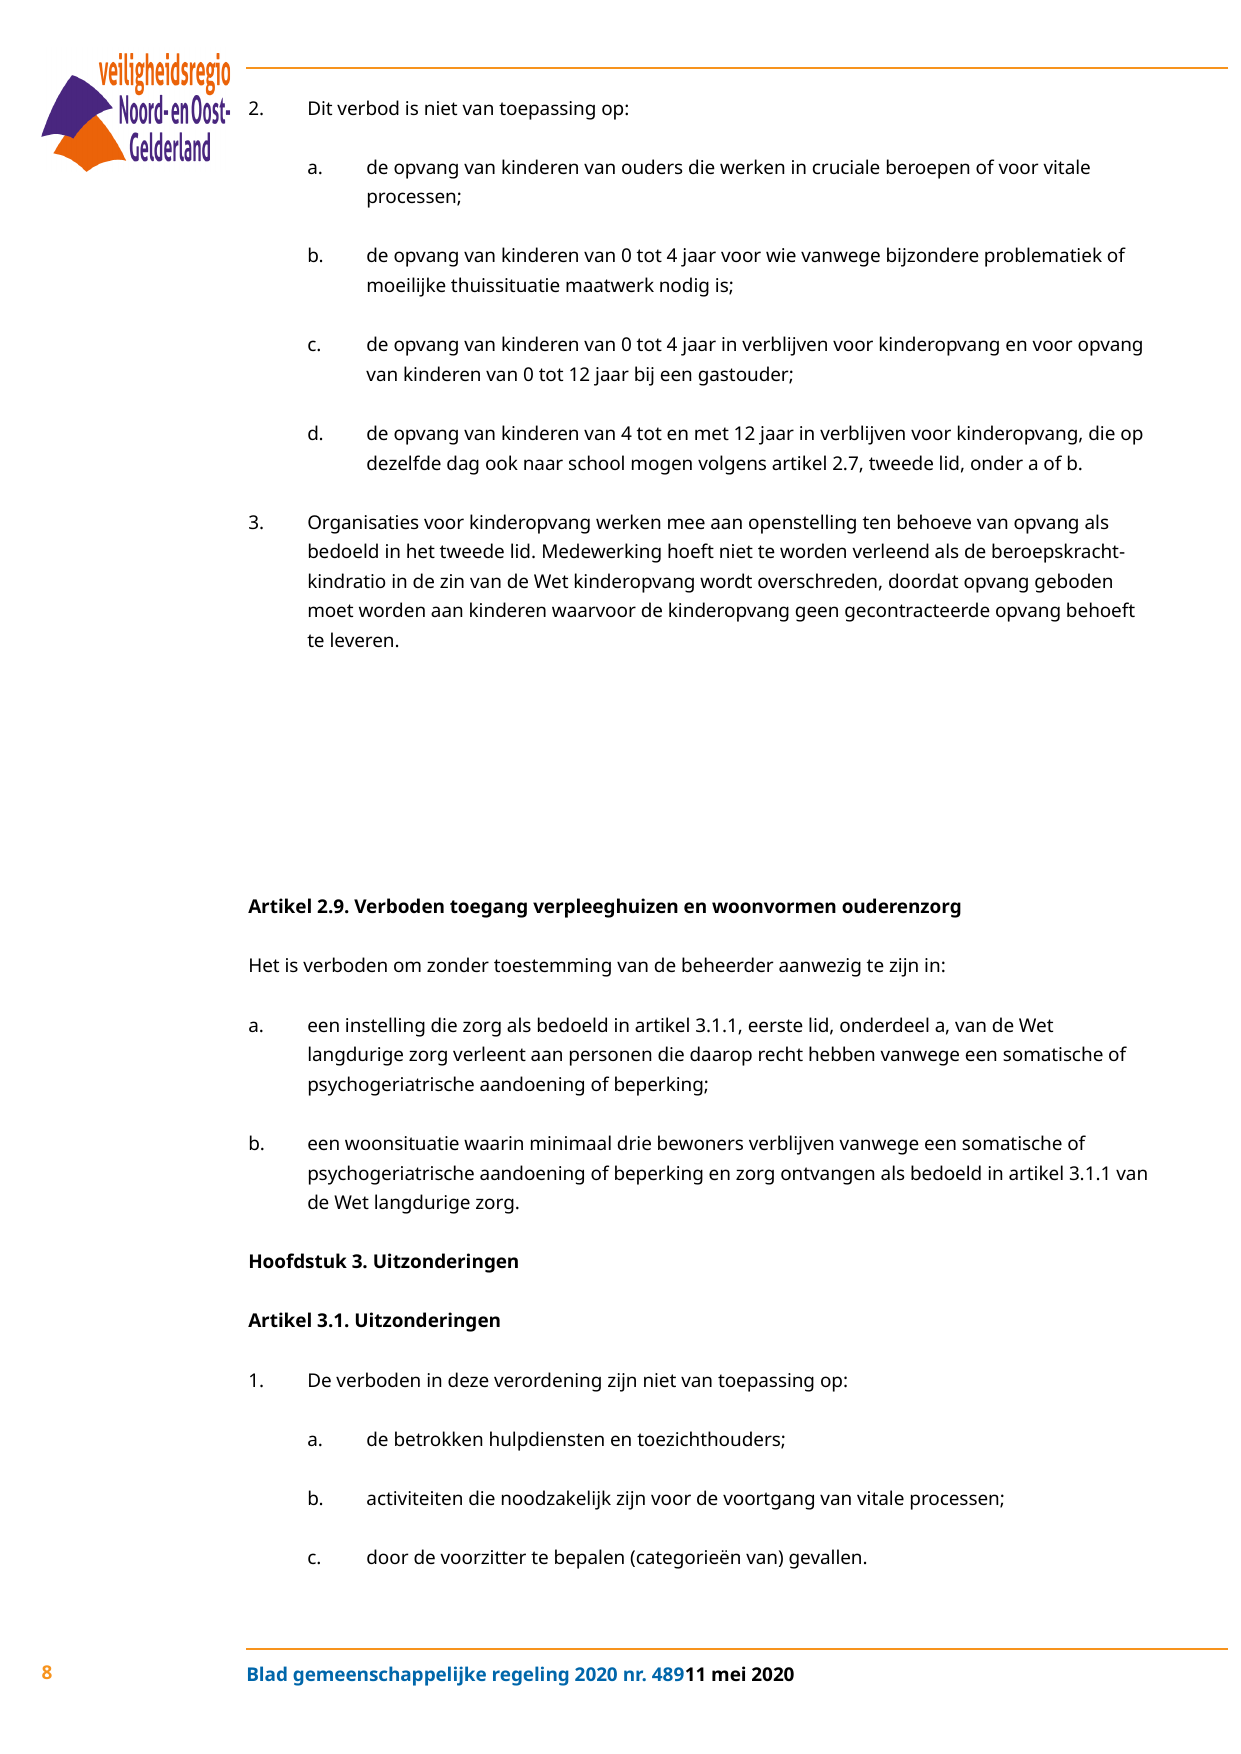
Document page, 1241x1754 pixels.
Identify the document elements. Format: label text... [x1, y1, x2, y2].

list de betrokken hulpdiensten en toezichthouders; [307, 1426, 1152, 1452]
list Organisaties voor kinderopvang werken mee aan openstelling ten behoeve van opvang als bedoeld in het tweede lid. Medewerking hoeft niet te worden verleend als de beroepskracht-kindratio in de zin van de Wet kinderopvang wordt overschreden, doordat opvang geboden moet worden aan kinderen waarvoor de kinderopvang geen gecontracteerde opvang behoeft te leveren. [248, 509, 1152, 653]
text Artikel 2.9. Verboden toegang verpleeghuizen en woonvormen ouderenzorg [248, 893, 1152, 919]
list Dit verbod is niet van toepassing op: [248, 95, 1152, 121]
text Hoofdstuk 3. Uitzonderingen [248, 1248, 1152, 1274]
list door de voorzitter te bepalen (categorieën van) gevallen. [307, 1544, 1152, 1570]
list de opvang van kinderen van 0 tot 4 jaar voor wie vanwege bijzondere problematiek of moeilijke thuissituatie maatwerk nodig is; [307, 243, 1152, 298]
list de opvang van kinderen van 4 tot en met 12 jaar in verblijven voor kinderopvang, die op dezelfde dag ook naar school mogen volgens artikel 2.7, tweede lid, onder a of b. [307, 420, 1152, 476]
text Het is verboden om zonder toestemming van de beheerder aanwezig te zijn in: [248, 953, 1152, 978]
list de opvang van kinderen van 0 tot 4 jaar in verblijven voor kinderopvang en voor opvang van kinderen van 0 tot 12 jaar bij een gastouder; [307, 331, 1152, 387]
list De verboden in deze verordening zijn niet van toepassing op: [248, 1367, 1152, 1393]
picture [41, 47, 231, 172]
list de opvang van kinderen van ouders die werken in cruciale beroepen of voor vitale processen; [307, 154, 1152, 209]
list een woonsituatie waarin minimaal drie bewoners verblijven vanwege een somatische of psychogeriatrische aandoening of beperking en zorg ontvangen als bedoeld in artikel 3.1.1 van de Wet langdurige zorg. [248, 1130, 1152, 1215]
list een instelling die zorg als bedoeld in artikel 3.1.1, eerste lid, onderdeel a, van de Wet langdurige zorg verleent aan personen die daarop recht hebben vanwege een somatische of psychogeriatrische aandoening of beperking; [248, 1012, 1152, 1097]
text Artikel 3.1. Uitzonderingen [248, 1308, 1152, 1333]
list activiteiten die noodzakelijk zijn voor de voortgang van vitale processen; [307, 1485, 1152, 1511]
